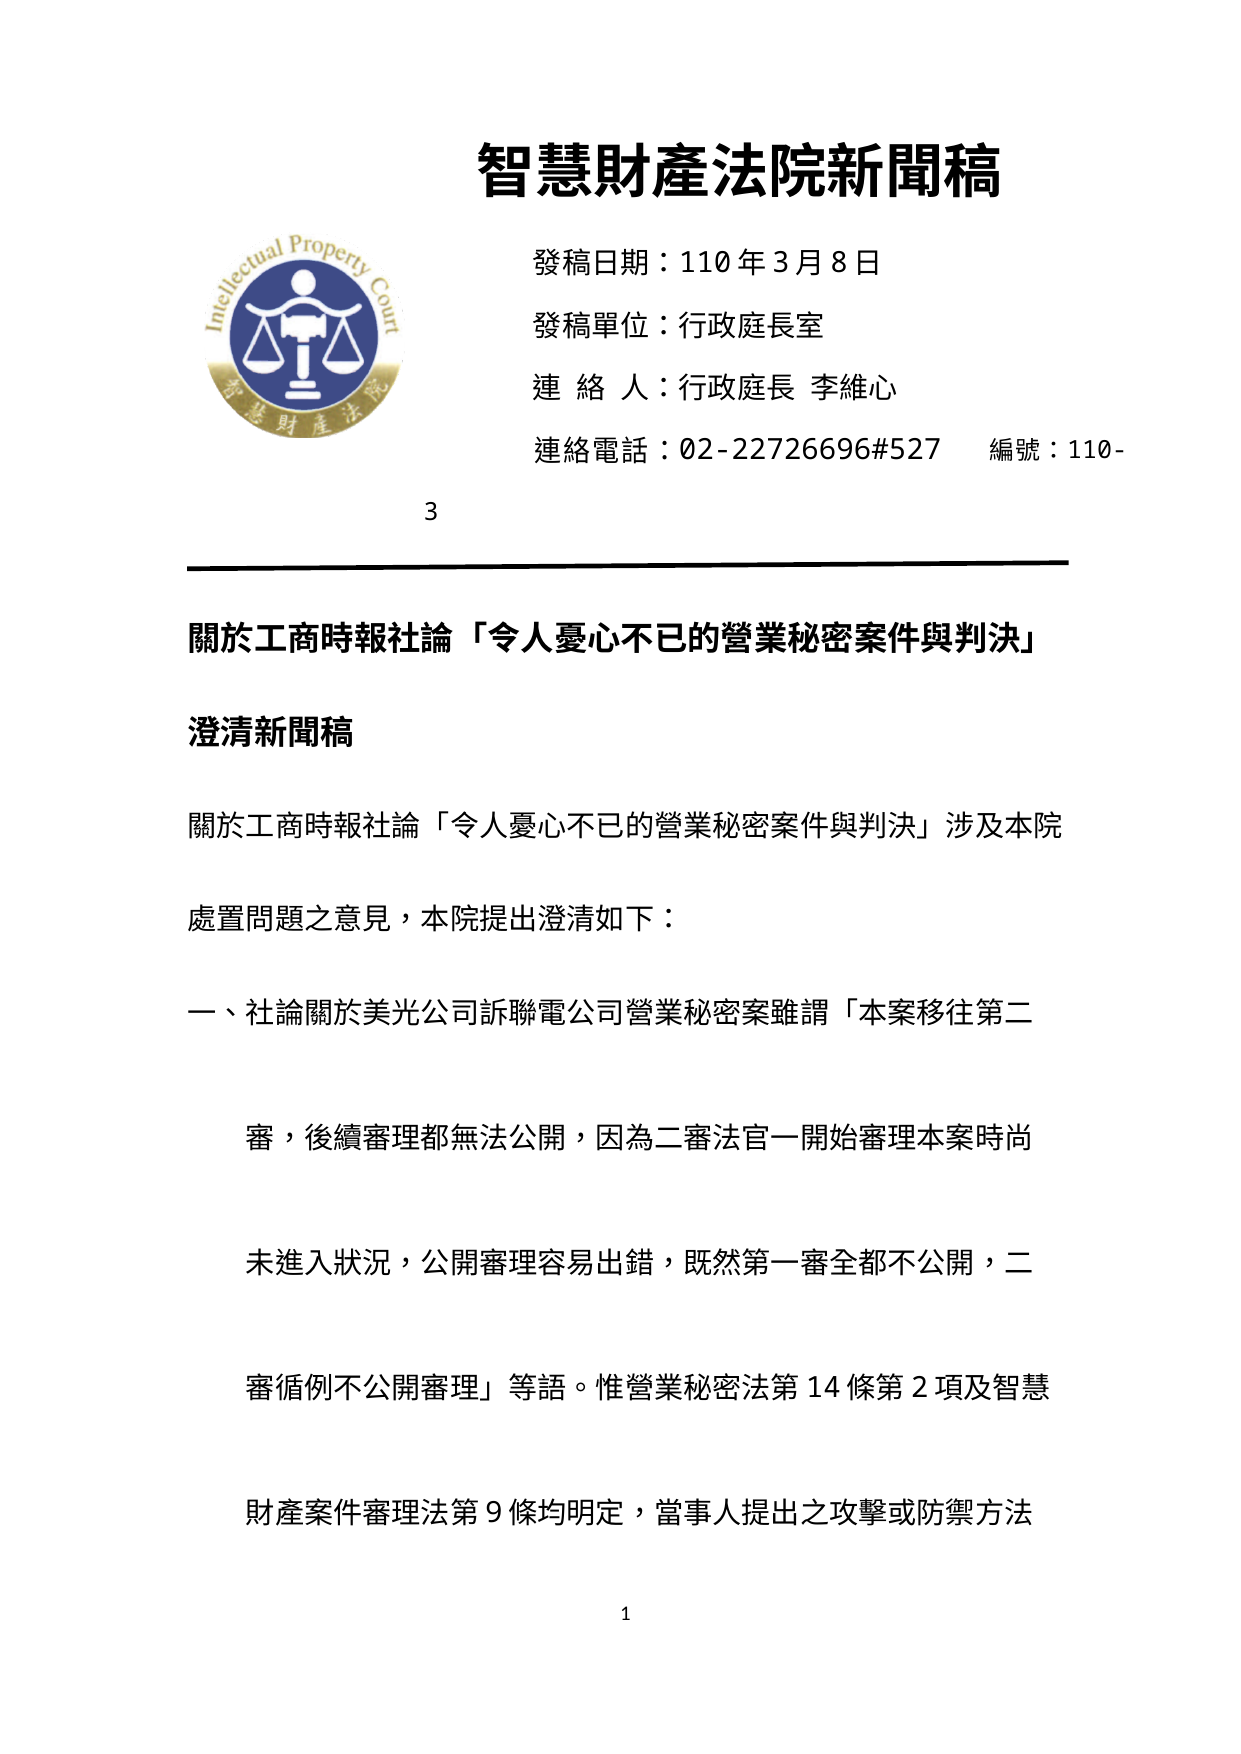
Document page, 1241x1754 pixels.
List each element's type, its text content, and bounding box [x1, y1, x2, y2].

table_header [171, 94, 420, 532]
text 一、社論關於美光公司訴聯電公司營業秘密案雖謂「本案移往第二 [187, 969, 1063, 1032]
text 關於工商時報社論「令人憂心不已的營業秘密案件與判決」涉及本院處置問題之意見，本院提出澄清如下： [187, 782, 1063, 938]
text 未進入狀況，公開審理容易出錯，既然第一審全都不公開，二 [187, 1219, 1063, 1282]
text 審循例不公開審理」等語。惟營業秘密法第14條第2項及智慧 [187, 1344, 1063, 1407]
text 審，後續審理都無法公開，因為二審法官一開始審理本案時尚 [187, 1094, 1063, 1157]
table_header 智慧財產法院新聞稿 發稿日期：110年3月8日 發稿單位：行政庭長室 連 絡 人：行政庭長 李維心 連絡電話：02-22726696#527 編號：110-3 [420, 94, 1130, 532]
text 財產案件審理法第9條均明定，當事人提出之攻擊或防禦方法 [187, 1469, 1063, 1532]
text 關於工商時報社論「令人憂心不已的營業秘密案件與判決」澄清新聞稿 [187, 594, 1063, 750]
